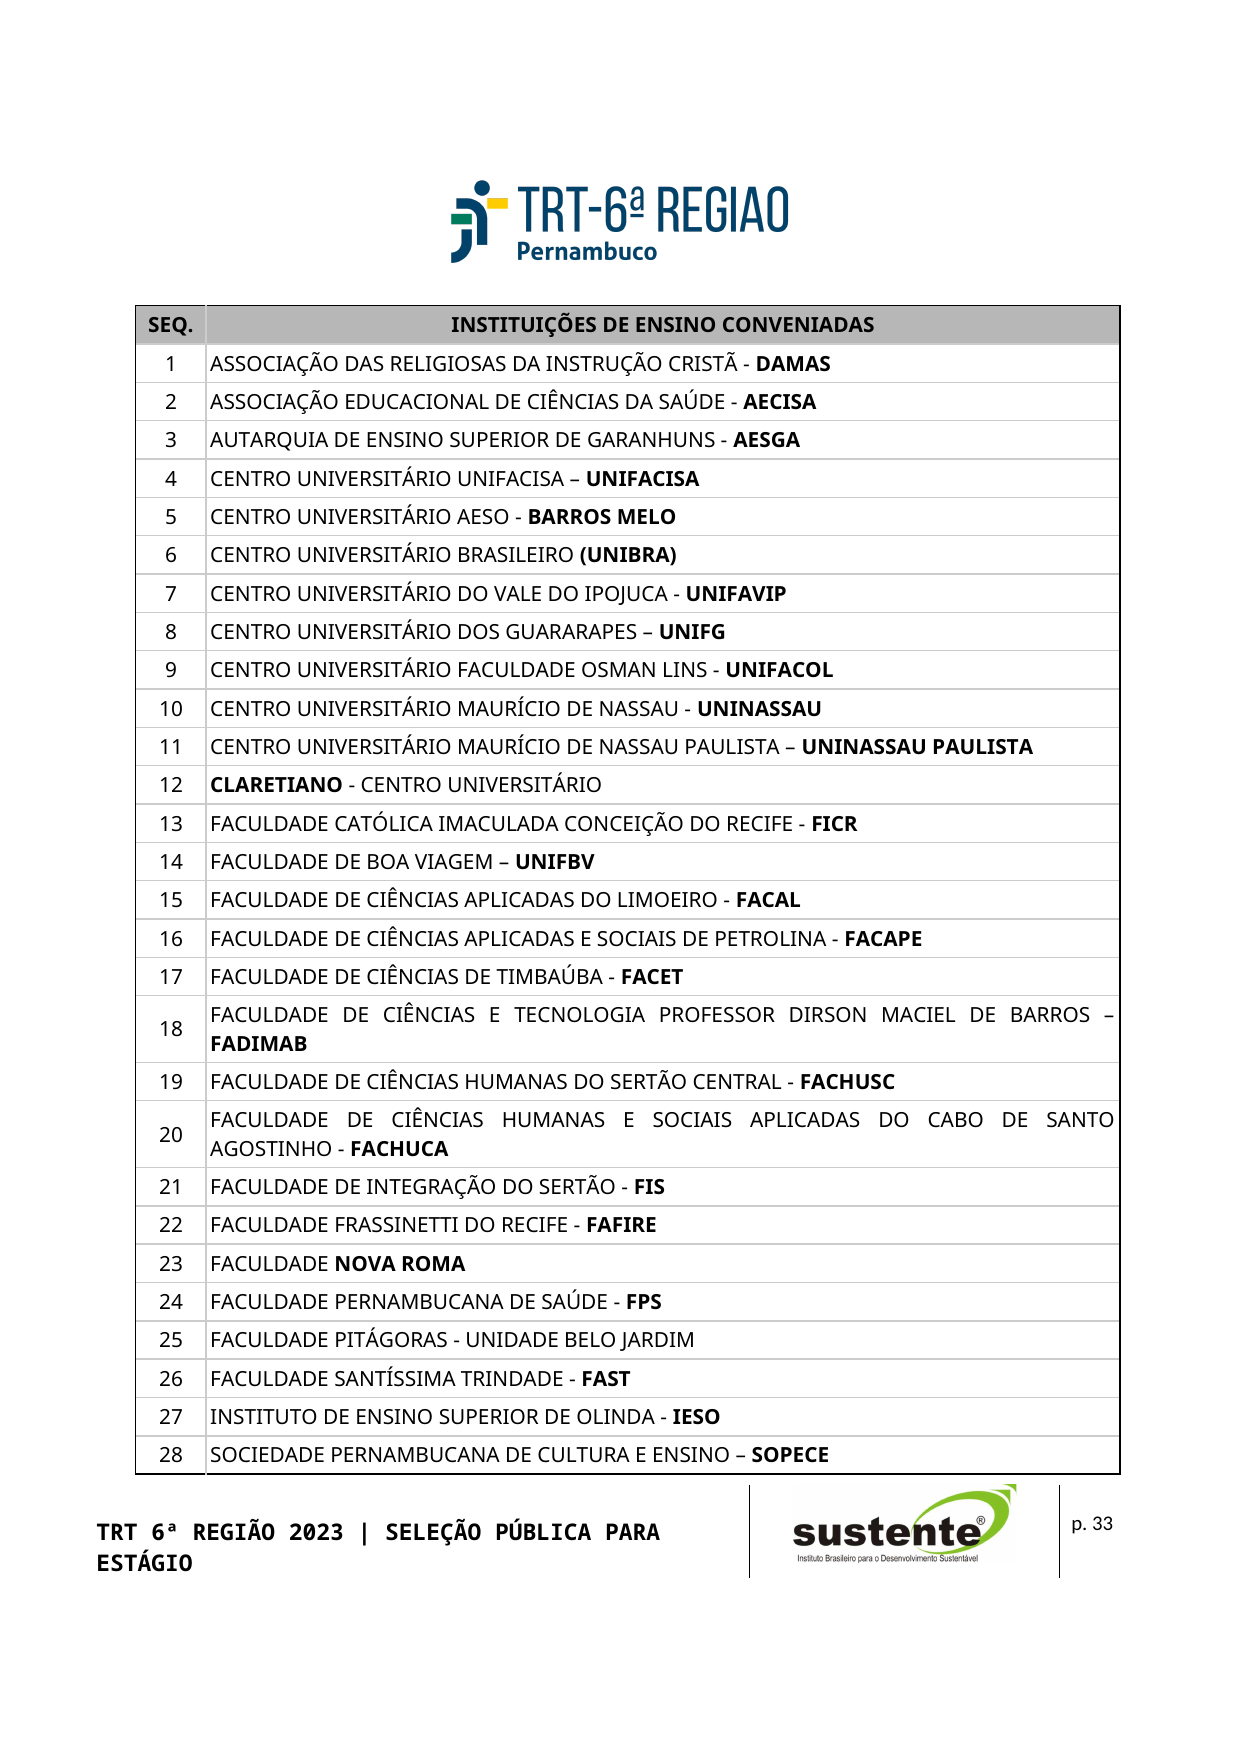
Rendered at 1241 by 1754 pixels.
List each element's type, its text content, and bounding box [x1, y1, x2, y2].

table_cell 27 [136, 1398, 205, 1435]
table_cell 17 [136, 958, 205, 995]
table_cell 14 [136, 843, 205, 880]
table_cell FACULDADE DE BOA VIAGEM – UNIFBV [207, 843, 1119, 880]
table_cell FACULDADE CATÓLICA IMACULADA CONCEIÇÃO DO RECIFE - FICR [207, 805, 1119, 841]
table_cell 21 [136, 1168, 205, 1205]
table_cell CENTRO UNIVERSITÁRIO FACULDADE OSMAN LINS - UNIFACOL [207, 651, 1119, 688]
table_cell FACULDADE DE CIÊNCIAS DE TIMBAÚBA - FACET [207, 958, 1119, 995]
table_cell 10 [136, 690, 205, 726]
table_cell 8 [136, 613, 205, 650]
table_cell 22 [136, 1207, 205, 1243]
table_cell CENTRO UNIVERSITÁRIO MAURÍCIO DE NASSAU PAULISTA – UNINASSAU PAULISTA [207, 728, 1119, 765]
table_cell 24 [136, 1283, 205, 1320]
table_cell 6 [136, 536, 205, 573]
table_header INSTITUIÇÕES DE ENSINO CONVENIADAS [207, 306, 1119, 343]
table_cell FACULDADE DE CIÊNCIAS E TECNOLOGIA PROFESSOR DIRSON MACIEL DE BARROS – FADIMAB [207, 996, 1119, 1061]
table_cell INSTITUTO DE ENSINO SUPERIOR DE OLINDA - IESO [207, 1398, 1119, 1435]
table_cell FACULDADE DE CIÊNCIAS HUMANAS DO SERTÃO CENTRAL - FACHUSC [207, 1063, 1119, 1100]
table_cell 25 [136, 1322, 205, 1358]
table_cell 18 [136, 996, 205, 1061]
table_cell 16 [136, 920, 205, 956]
table_cell ASSOCIAÇÃO EDUCACIONAL DE CIÊNCIAS DA SAÚDE - AECISA [207, 383, 1119, 420]
table_cell 5 [136, 498, 205, 535]
table_cell 9 [136, 651, 205, 688]
table_cell FACULDADE FRASSINETTI DO RECIFE - FAFIRE [207, 1207, 1119, 1243]
table_cell FACULDADE SANTÍSSIMA TRINDADE - FAST [207, 1360, 1119, 1397]
table_cell 20 [136, 1101, 205, 1167]
table_cell 12 [136, 766, 205, 803]
table_cell 7 [136, 575, 205, 611]
table_cell 28 [136, 1437, 205, 1473]
table_cell 13 [136, 805, 205, 841]
table_cell 19 [136, 1063, 205, 1100]
table_header SEQ. [136, 306, 205, 343]
table_cell ASSOCIAÇÃO DAS RELIGIOSAS DA INSTRUÇÃO CRISTÃ - DAMAS [207, 345, 1119, 381]
table_cell CENTRO UNIVERSITÁRIO DOS GUARARAPES – UNIFG [207, 613, 1119, 650]
table_cell CENTRO UNIVERSITÁRIO AESO - BARROS MELO [207, 498, 1119, 535]
table_cell CENTRO UNIVERSITÁRIO DO VALE DO IPOJUCA - UNIFAVIP [207, 575, 1119, 611]
table_cell CENTRO UNIVERSITÁRIO BRASILEIRO (UNIBRA) [207, 536, 1119, 573]
table_cell 26 [136, 1360, 205, 1397]
table_cell FACULDADE DE CIÊNCIAS HUMANAS E SOCIAIS APLICADAS DO CABO DE SANTO AGOSTINHO - FACHUCA [207, 1101, 1119, 1167]
table_cell 2 [136, 383, 205, 420]
table_cell SOCIEDADE PERNAMBUCANA DE CULTURA E ENSINO – SOPECE [207, 1437, 1119, 1473]
table_cell 3 [136, 421, 205, 458]
table_cell 23 [136, 1245, 205, 1282]
table_cell FACULDADE DE CIÊNCIAS APLICADAS E SOCIAIS DE PETROLINA - FACAPE [207, 920, 1119, 956]
table_cell AUTARQUIA DE ENSINO SUPERIOR DE GARANHUNS - AESGA [207, 421, 1119, 458]
table_cell 1 [136, 345, 205, 381]
table_cell FACULDADE DE CIÊNCIAS APLICADAS DO LIMOEIRO - FACAL [207, 881, 1119, 918]
table_cell FACULDADE NOVA ROMA [207, 1245, 1119, 1282]
table_cell CLARETIANO - CENTRO UNIVERSITÁRIO [207, 766, 1119, 803]
table_cell CENTRO UNIVERSITÁRIO UNIFACISA – UNIFACISA [207, 460, 1119, 496]
table_cell 4 [136, 460, 205, 496]
table_cell FACULDADE PITÁGORAS - UNIDADE BELO JARDIM [207, 1322, 1119, 1358]
table_cell 15 [136, 881, 205, 918]
table_cell FACULDADE PERNAMBUCANA DE SAÚDE - FPS [207, 1283, 1119, 1320]
table_cell CENTRO UNIVERSITÁRIO MAURÍCIO DE NASSAU - UNINASSAU [207, 690, 1119, 726]
table_cell 11 [136, 728, 205, 765]
table_cell FACULDADE DE INTEGRAÇÃO DO SERTÃO - FIS [207, 1168, 1119, 1205]
